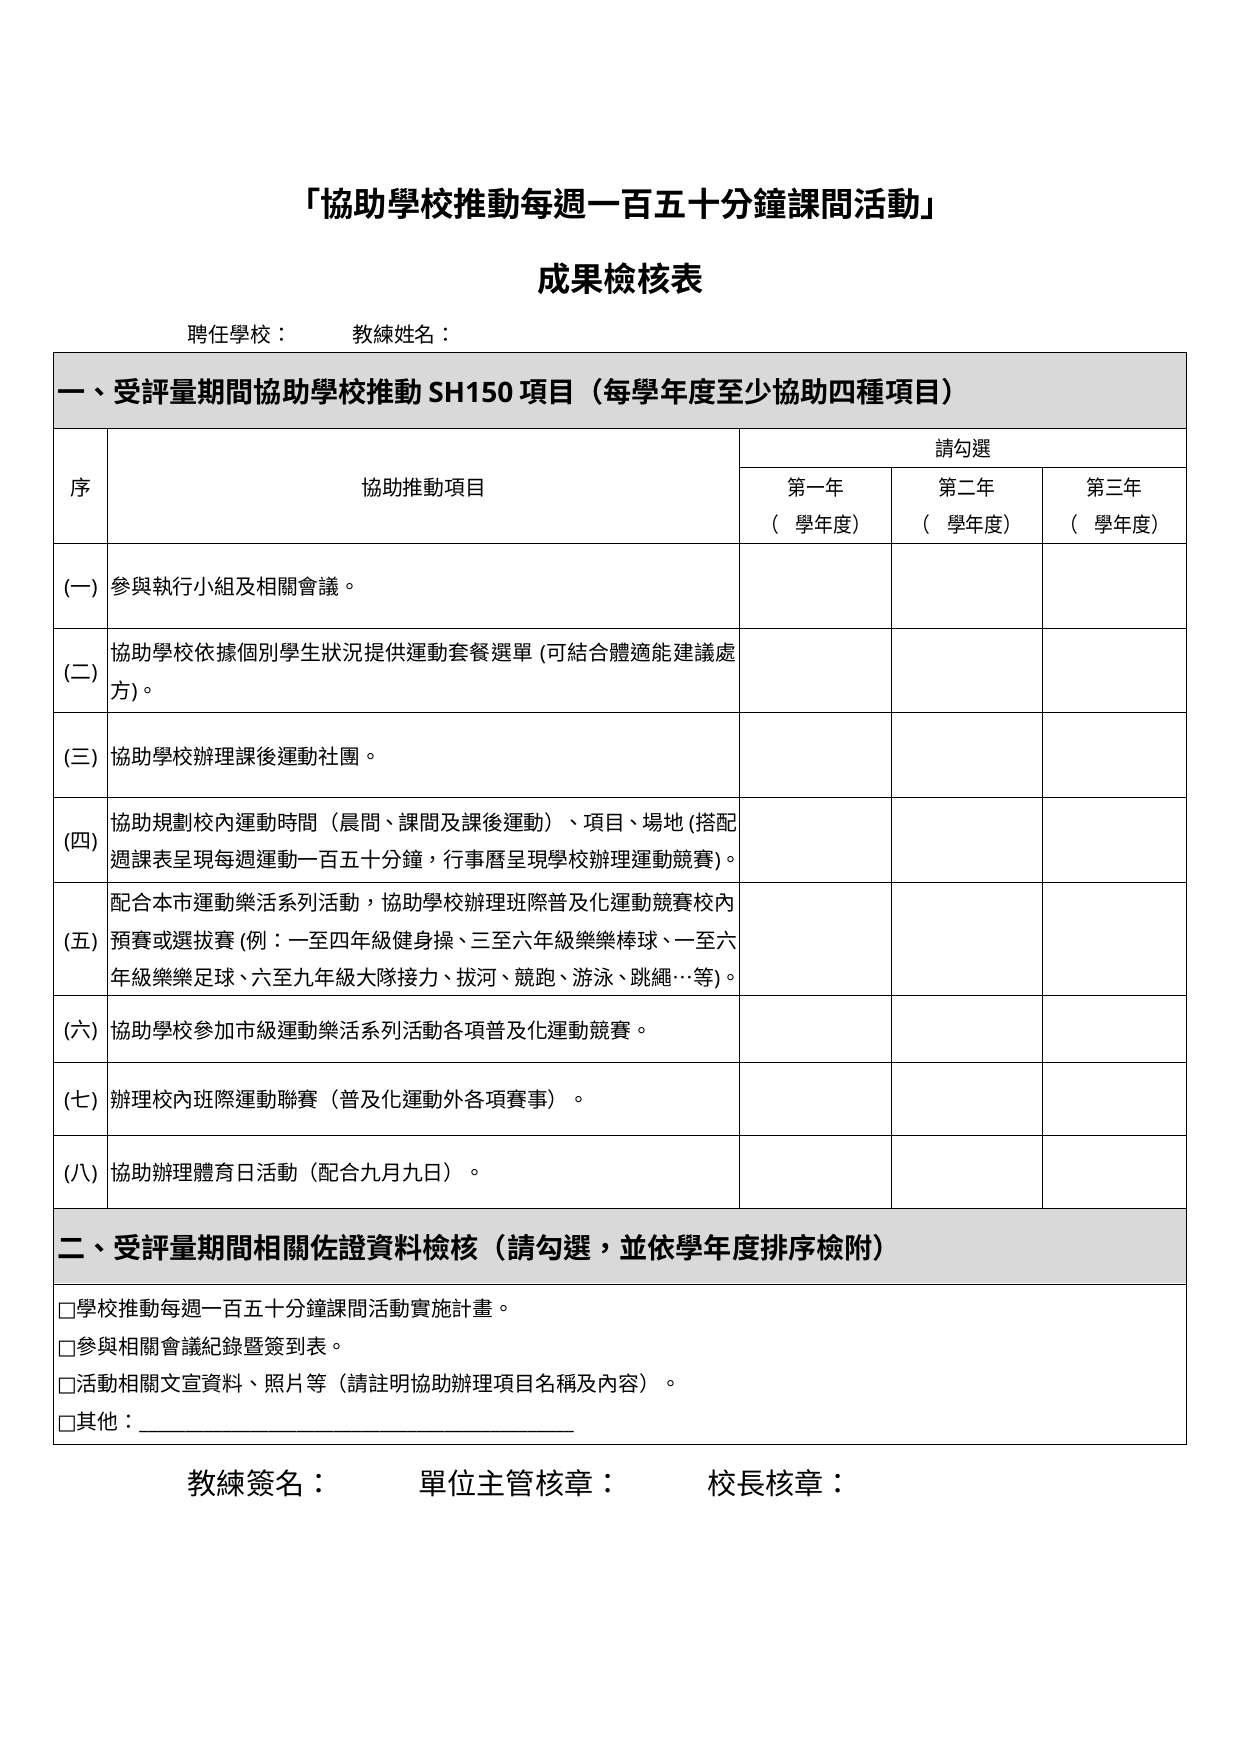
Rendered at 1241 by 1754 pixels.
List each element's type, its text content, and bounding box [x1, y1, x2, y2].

table_cell [740, 713, 891, 797]
table_cell 協助學校參加市級運動樂活系列活動各項普及化運動競賽。 [108, 996, 739, 1062]
table_cell 協助學校辦理課後運動社團。 [108, 713, 739, 797]
table_header 一、受評量期間協助學校推動SH150項目（每學年度至少協助四種項目） [54, 353, 1186, 428]
table_cell (一) [54, 544, 107, 627]
table_cell [740, 996, 891, 1062]
table_cell [1043, 713, 1186, 797]
table_cell [892, 1136, 1042, 1207]
table_cell 請勾選 [740, 429, 1186, 467]
table_cell [892, 996, 1042, 1062]
table_cell [740, 798, 891, 882]
table_cell (四) [54, 798, 107, 882]
table_cell 協助學校依據個別學生狀況提供運動套餐選單 (可結合體適能建議處方)。 [108, 629, 739, 712]
table_cell (五) [54, 883, 107, 995]
table_cell 第三年 （ 學年度） [1043, 468, 1186, 543]
table_cell [1043, 629, 1186, 712]
table_cell 配合本市運動樂活系列活動，協助學校辦理班際普及化運動競賽校內預賽或選拔賽 (例：一至四年級健身操、三至六年級樂樂棒球、一至六年級樂樂足球、六至九年級大隊接力、拔河、競跑、游泳、跳繩…等)。 [108, 883, 739, 995]
text 成果檢核表 [187, 239, 1053, 314]
text 聘任學校： 教練姓名： [187, 314, 1053, 352]
text 「協助學校推動每週一百五十分鐘課間活動」 [187, 164, 1053, 239]
table_cell [892, 883, 1042, 995]
table_cell 第一年 （ 學年度） [740, 468, 891, 543]
table_cell [1043, 1063, 1186, 1135]
text 教練簽名： 單位主管核章： 校長核章： [187, 1445, 1053, 1519]
table_cell [740, 1136, 891, 1207]
table_cell [892, 629, 1042, 712]
table_cell [740, 1063, 891, 1135]
table_cell [740, 883, 891, 995]
table_cell [1043, 544, 1186, 627]
table_cell [892, 798, 1042, 882]
table_cell [892, 1063, 1042, 1135]
table_cell (二) [54, 629, 107, 712]
table_cell 序 [54, 429, 107, 543]
table_cell 第二年 （ 學年度） [892, 468, 1042, 543]
table_cell [1043, 798, 1186, 882]
table_cell [1043, 1136, 1186, 1207]
table_cell [1043, 996, 1186, 1062]
table_cell 協助推動項目 [108, 429, 739, 543]
table_cell 參與執行小組及相關會議。 [108, 544, 739, 627]
table_cell (七) [54, 1063, 107, 1135]
table_cell (八) [54, 1136, 107, 1207]
table_cell [892, 713, 1042, 797]
table_cell 協助辦理體育日活動（配合九月九日）。 [108, 1136, 739, 1207]
table_cell [740, 629, 891, 712]
table_cell 二、受評量期間相關佐證資料檢核（請勾選，並依學年度排序檢附） [54, 1209, 1186, 1283]
table_cell (六) [54, 996, 107, 1062]
table_cell [740, 544, 891, 627]
table_cell [1043, 883, 1186, 995]
table_cell 辦理校內班際運動聯賽（普及化運動外各項賽事）。 [108, 1063, 739, 1135]
table_cell [892, 544, 1042, 627]
table_cell □學校推動每週一百五十分鐘課間活動實施計畫。 □參與相關會議紀錄暨簽到表。 □活動相關文宣資料、照片等（請註明協助辦理項目名稱及內容）。 □其他：_______________________________________________ [54, 1285, 1186, 1443]
table_cell 協助規劃校內運動時間（晨間、課間及課後運動）、項目、場地 (搭配週課表呈現每週運動一百五十分鐘，行事曆呈現學校辦理運動競賽)。 [108, 798, 739, 882]
table_cell (三) [54, 713, 107, 797]
